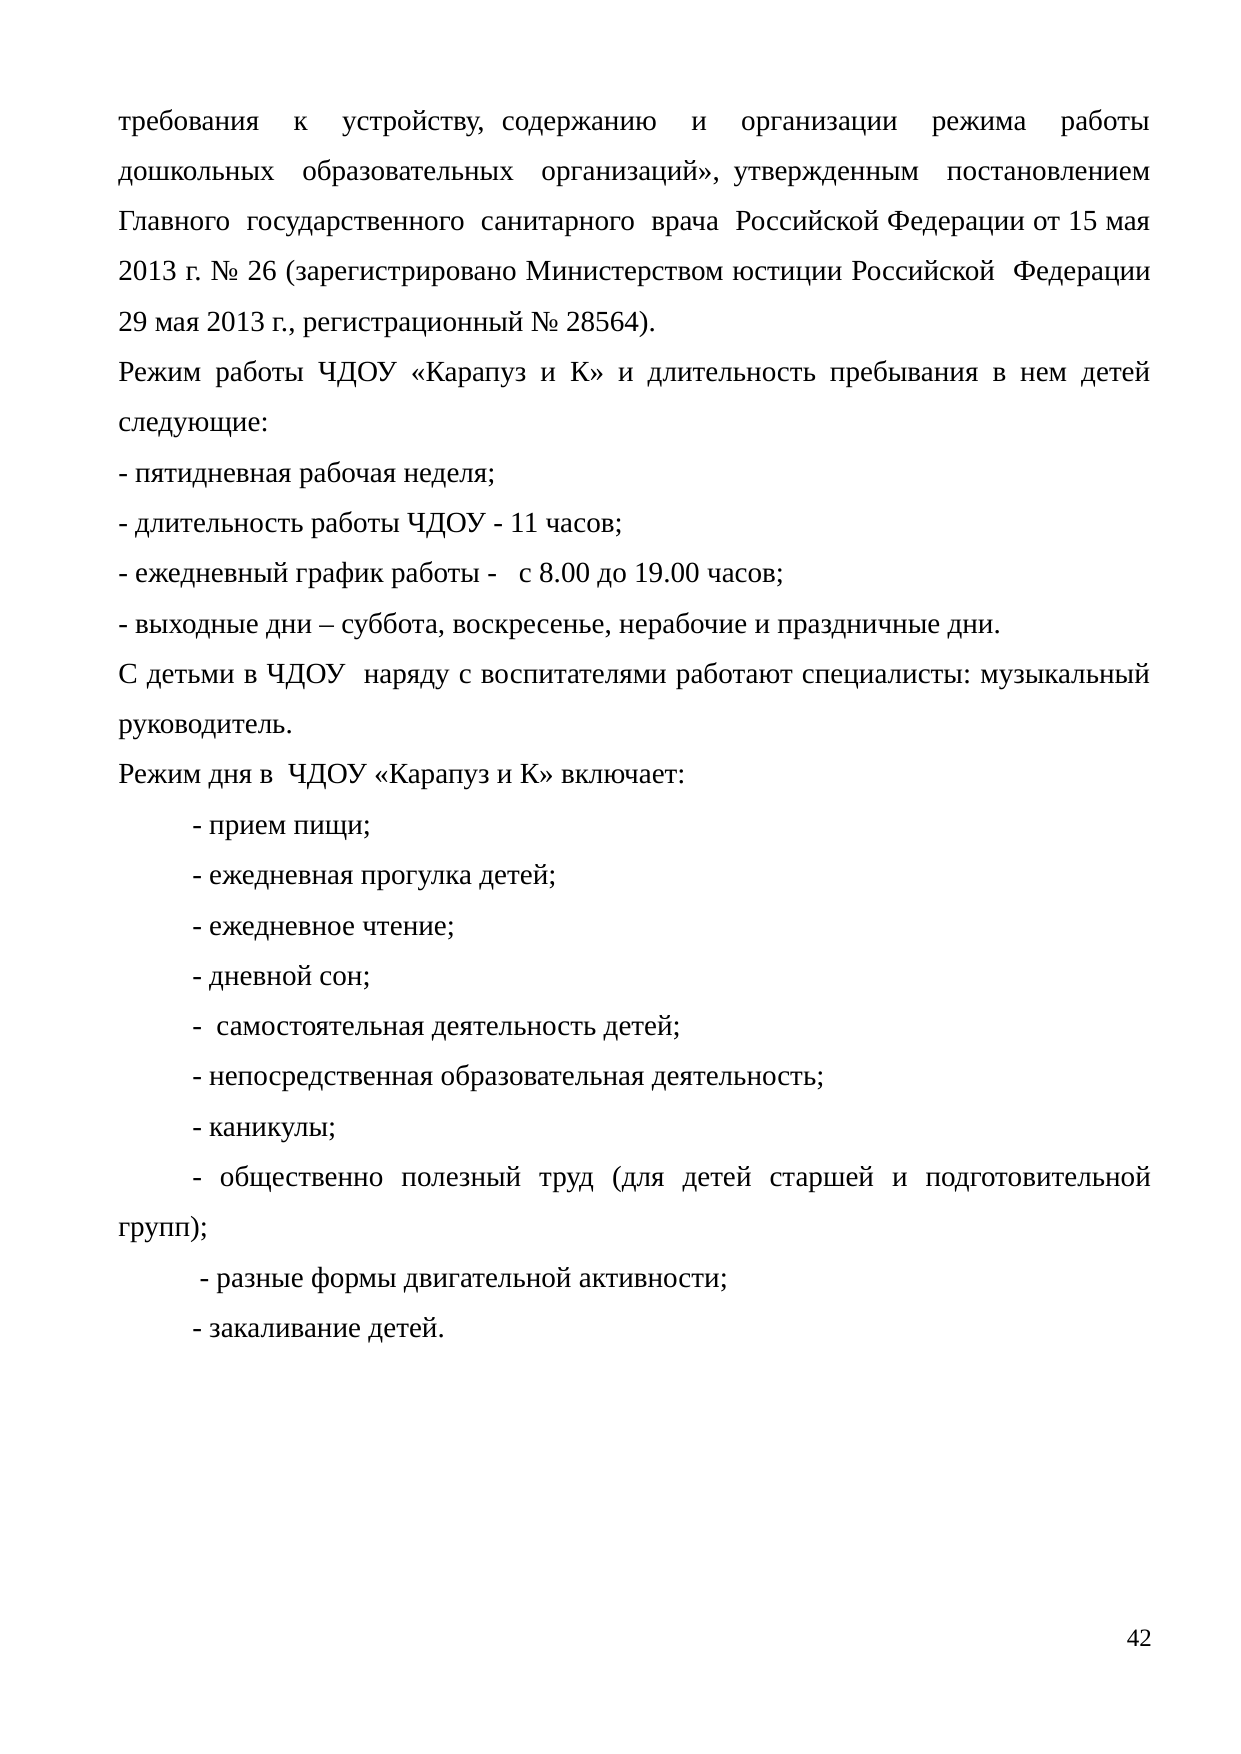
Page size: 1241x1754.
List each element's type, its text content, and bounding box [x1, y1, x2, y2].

text - дневной сон; [118, 958, 1152, 991]
text - разные формы двигательной активности; [118, 1260, 1152, 1293]
text - пятидневная рабочая неделя; [118, 455, 1152, 488]
text - ежедневное чтение; [118, 908, 1152, 941]
text Режим дня в ЧДОУ «Карапуз и К» включает: [118, 757, 1152, 790]
text - закаливание детей. [118, 1310, 1152, 1344]
text - выходные дни – суббота, воскресенье, нерабочие и праздничные дни. [118, 606, 1152, 639]
text - общественно полезный труд (для детей старшей и подготовительной групп); [118, 1159, 1152, 1243]
text - длительность работы ЧДОУ - 11 часов; [118, 505, 1152, 539]
text требования к устройству, содержанию и организации режима работы дошкольных образовательных организаций», утвержденным постановлением Главного государственного санитарного врача Российской Федерации от 15 мая 2013 г. № 26 (зарегистрировано Министерством юстиции Российской Федерации 29 мая 2013 г., регистрационный № 28564). [118, 103, 1152, 337]
text - самостоятельная деятельность детей; [118, 1008, 1152, 1042]
text - ежедневная прогулка детей; [118, 857, 1152, 891]
text - непосредственная образовательная деятельность; [118, 1058, 1152, 1092]
text - ежедневный график работы - с 8.00 до 19.00 часов; [118, 555, 1152, 589]
text Режим работы ЧДОУ «Карапуз и К» и длительность пребывания в нем детей следующие: [118, 354, 1152, 438]
text - каникулы; [118, 1109, 1152, 1142]
text С детьми в ЧДОУ наряду с воспитателями работают специалисты: музыкальный руководитель. [118, 656, 1152, 740]
text - прием пищи; [118, 807, 1152, 841]
